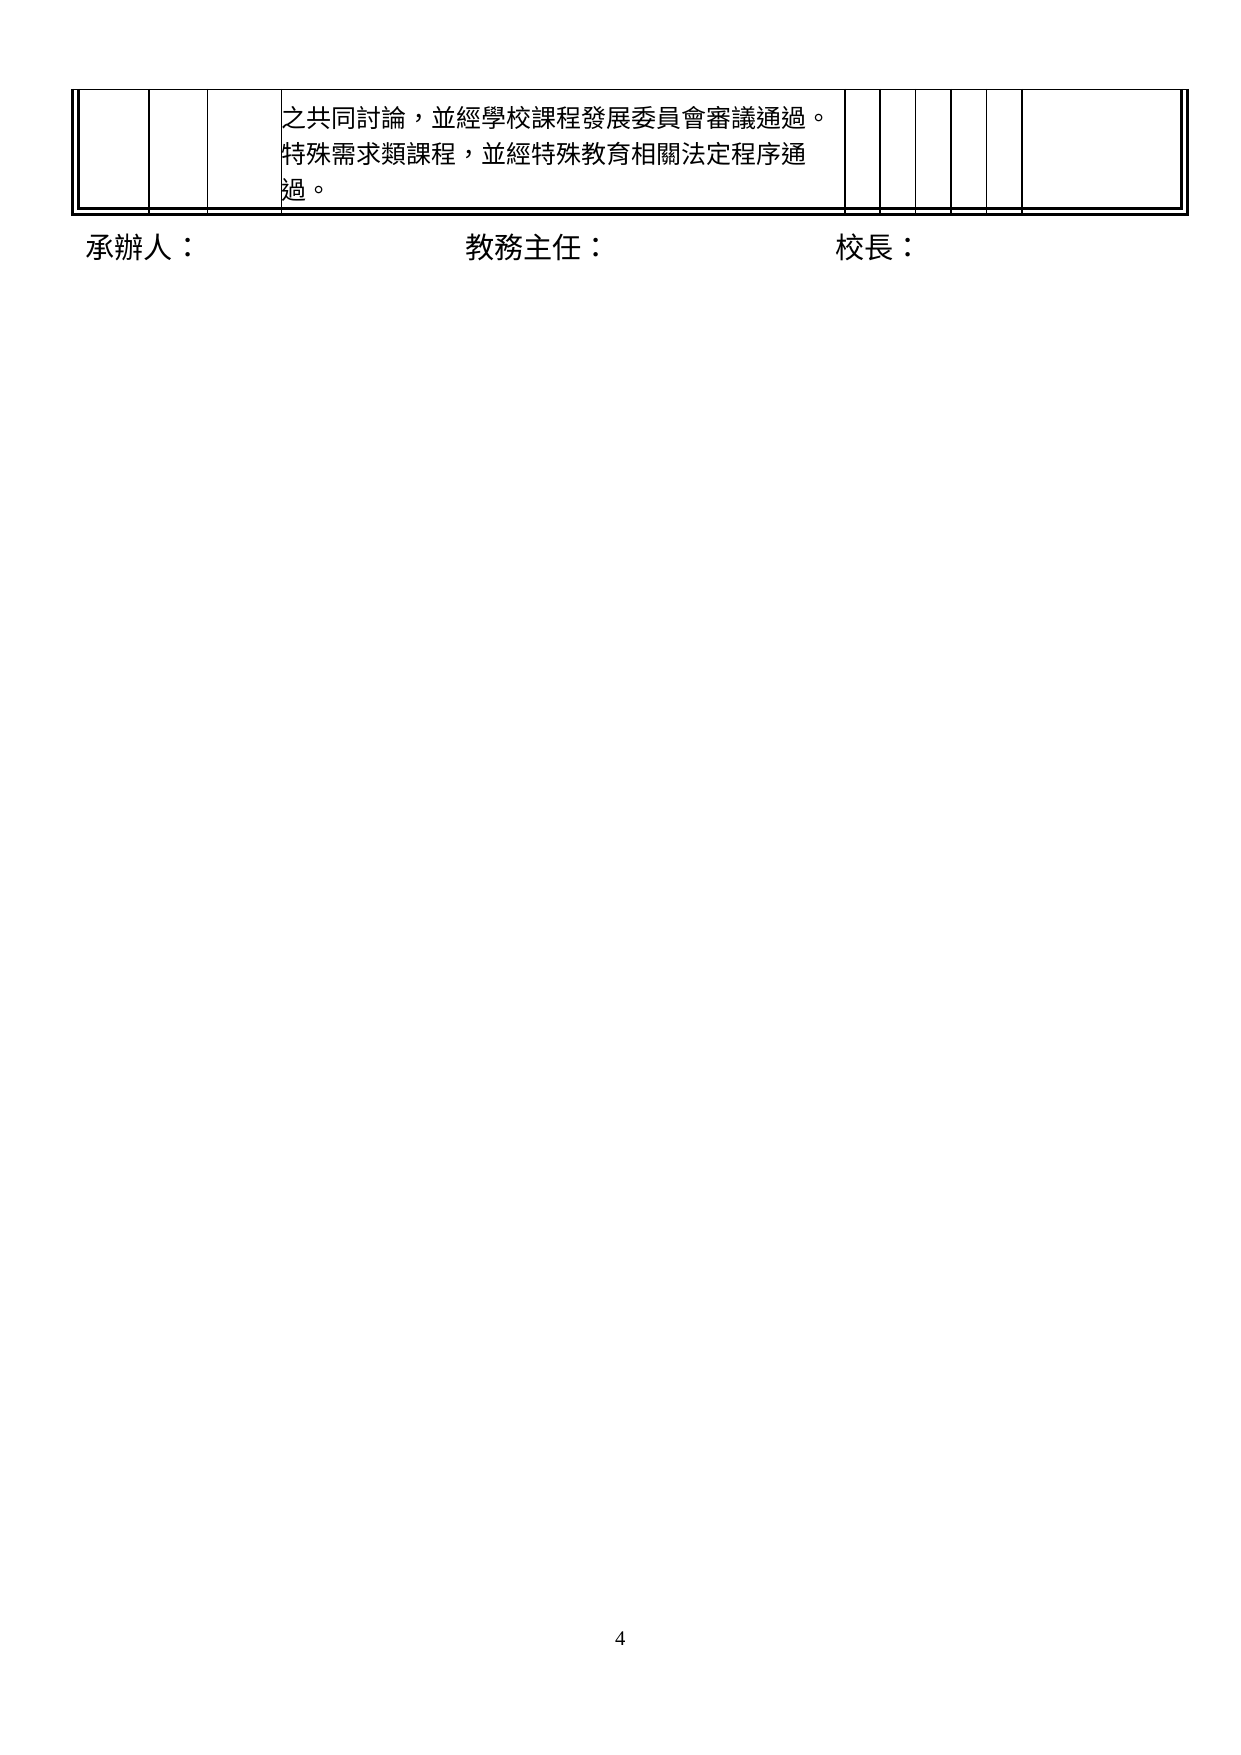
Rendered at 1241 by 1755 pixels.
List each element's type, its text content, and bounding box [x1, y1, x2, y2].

table_cell [952, 90, 986, 207]
table_cell [846, 90, 879, 207]
table_cell [80, 90, 148, 207]
table_cell [881, 90, 915, 207]
text 承辦人： 教務主任： 校長： [85, 216, 1182, 269]
table_cell [916, 90, 950, 207]
table_cell [1023, 90, 1180, 207]
table_cell [150, 90, 207, 207]
table_cell [987, 90, 1021, 207]
table_cell [208, 90, 281, 207]
table_cell 之共同討論，並經學校課程發展委員會審議通過。特殊需求類課程，並經特殊教育相關法定程序通過。 [282, 90, 844, 207]
